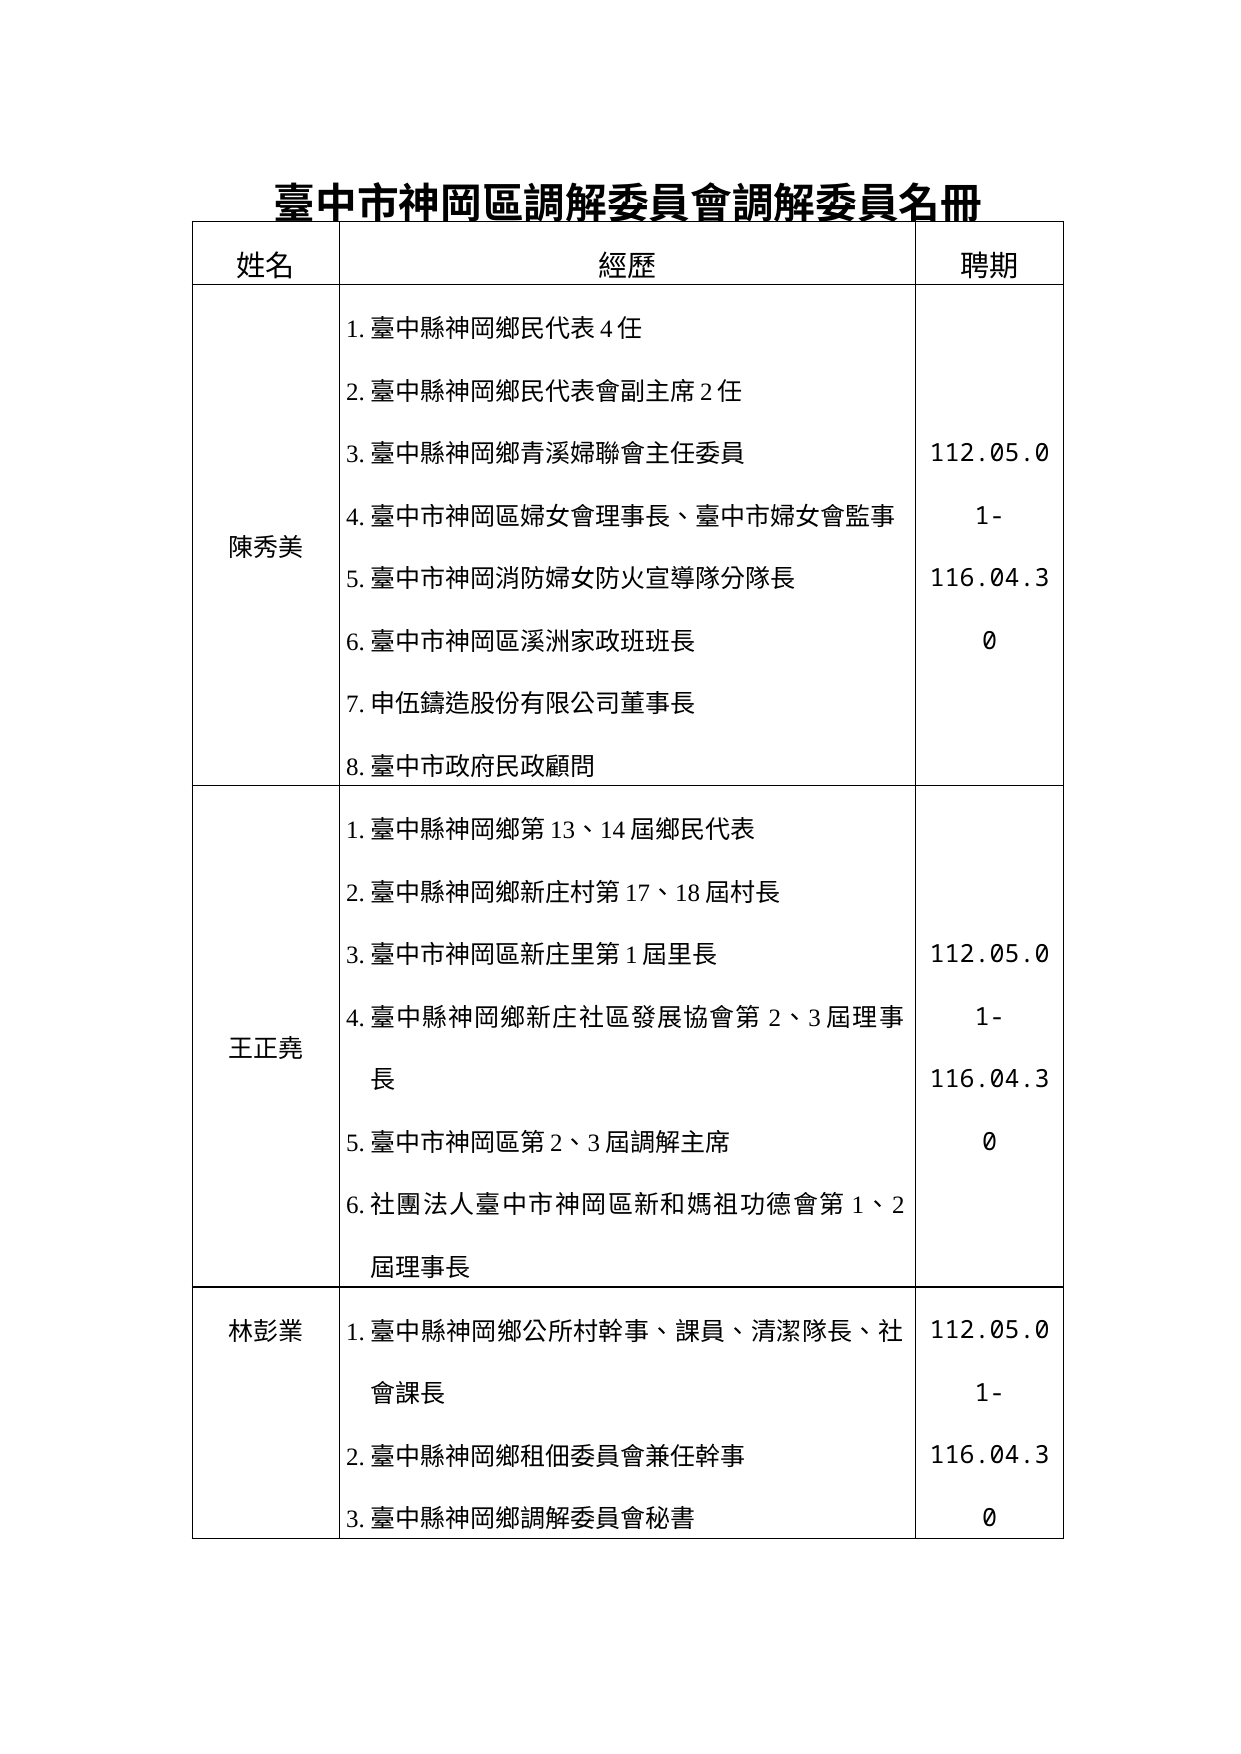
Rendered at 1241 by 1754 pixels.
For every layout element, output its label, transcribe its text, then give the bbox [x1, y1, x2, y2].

table_header 姓名 [193, 222, 339, 284]
table_cell 陳秀美 [193, 285, 339, 785]
table_cell 臺中縣神岡鄉公所村幹事、課員、清潔隊長、社會課長 臺中縣神岡鄉租佃委員會兼任幹事 臺中縣神岡鄉調解委員會秘書 臺中縣神岡鄉社口社區發展協會總幹事 東海大學法律實務學分班結業 逢甲大學土地管理學分班結業 [340, 1288, 915, 1537]
table_cell 112.05.01-116.04.30 [916, 285, 1063, 785]
table_cell 112.05.01-116.04.30 [916, 786, 1063, 1286]
table_cell 112.05.01-116.04.30 [916, 1288, 1063, 1537]
table_cell 王正堯 [193, 786, 339, 1286]
table_header 經歷 [340, 222, 915, 284]
table_cell 林彭業 [193, 1288, 339, 1537]
table_cell 臺中縣神岡鄉第13、14屆鄉民代表 臺中縣神岡鄉新庄村第17、18屆村長 臺中市神岡區新庄里第1屆里長 臺中縣神岡鄉新庄社區發展協會第2、3屆理事長 臺中市神岡區第2、3屆調解主席 社團法人臺中市神岡區新和媽祖功德會第1、2屆理事長 [340, 786, 915, 1286]
text 臺中市神岡區調解委員會調解委員名冊 [133, 158, 1122, 221]
table_header 聘期 [916, 222, 1063, 284]
table_cell 臺中縣神岡鄉民代表4任 臺中縣神岡鄉民代表會副主席2任 臺中縣神岡鄉青溪婦聯會主任委員 臺中市神岡區婦女會理事長、臺中市婦女會監事 臺中市神岡消防婦女防火宣導隊分隊長 臺中市神岡區溪洲家政班班長 申伍鑄造股份有限公司董事長 臺中市政府民政顧問 [340, 285, 915, 785]
